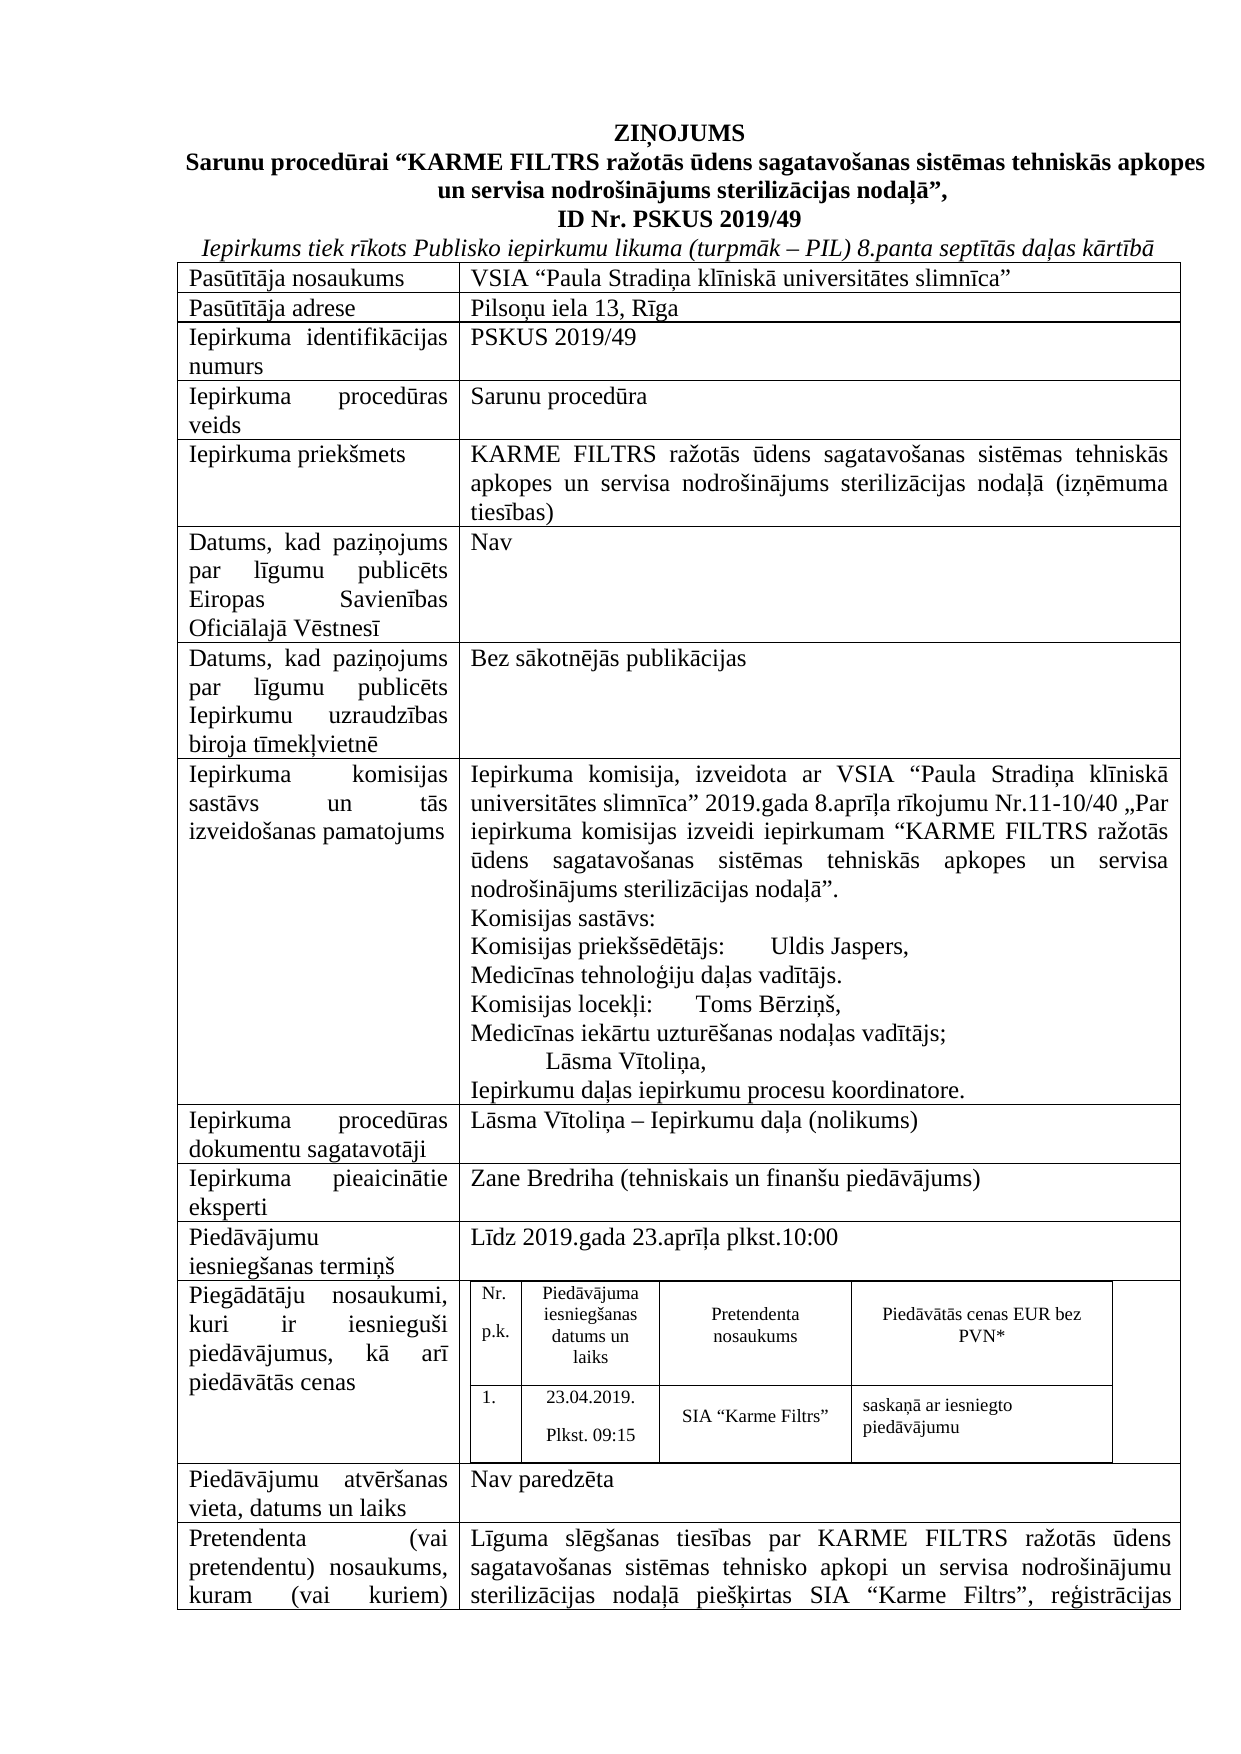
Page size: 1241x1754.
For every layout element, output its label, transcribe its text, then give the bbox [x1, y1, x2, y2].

text ZIŅOJUMS [177, 118, 1181, 147]
table_cell [1113, 1281, 1180, 1463]
table_cell Līguma slēgšanas tiesības par KARME FILTRS ražotās ūdens sagatavošanas sistēmas tehnisko apkopi un servisa nodrošinājumu sterilizācijas nodaļā piešķirtas SIA “Karme Filtrs”, reģistrācijas [460, 1523, 1180, 1609]
table_header Piedāvātās cenas EUR bez PVN* [852, 1282, 1112, 1384]
table_cell Iepirkuma komisijas sastāvs un tās izveidošanas pamatojums [178, 759, 459, 1104]
table_cell Iepirkuma procedūras dokumentu sagatavotāji [178, 1105, 459, 1162]
table_cell saskaņā ar iesniegto piedāvājumu [852, 1386, 1112, 1462]
table_cell Bez sākotnējās publikācijas [460, 643, 1180, 758]
table_header VSIA “Paula Stradiņa klīniskā universitātes slimnīca” [460, 263, 1180, 292]
table_cell PSKUS 2019/49 [460, 323, 1180, 380]
table_header Nr. p.k. [471, 1282, 521, 1384]
table_cell Iepirkuma identifikācijas numurs [178, 323, 459, 380]
table_cell 1. [471, 1386, 521, 1462]
text ID Nr. PSKUS 2019/49 [177, 204, 1181, 233]
table_cell SIA “Karme Filtrs” [660, 1386, 851, 1462]
text Iepirkums tiek rīkots Publisko iepirkumu likuma (turpmāk – PIL) 8.panta septītās daļas kārtībā [177, 233, 1181, 262]
table_cell Sarunu procedūra [460, 381, 1180, 438]
table_cell Nav [460, 527, 1180, 642]
table_cell Iepirkuma komisija, izveidota ar VSIA “Paula Stradiņa klīniskā universitātes slimnīca” 2019.gada 8.aprīļa rīkojumu Nr.11-10/40 „Par iepirkuma komisijas izveidi iepirkumam “KARME FILTRS ražotās ūdens sagatavošanas sistēmas tehniskās apkopes un servisa nodrošinājums sterilizācijas nodaļā”. Komisijas sastāvs: Komisijas priekšsēdētājs: Uldis Jaspers, Medicīnas tehnoloģiju daļas vadītājs. Komisijas locekļi: Toms Bērziņš, Medicīnas iekārtu uzturēšanas nodaļas vadītājs; Lāsma Vītoliņa, Iepirkumu daļas iepirkumu procesu koordinatore. [460, 759, 1180, 1104]
table_cell Pilsoņu iela 13, Rīga [460, 293, 1180, 321]
text Sarunu procedūrai “KARME FILTRS ražotās ūdens sagatavošanas sistēmas tehniskās apkopes un servisa nodrošinājums sterilizācijas nodaļā”, [177, 147, 1214, 204]
table_cell Iepirkuma pieaicinātie eksperti [178, 1164, 459, 1221]
table_cell Datums, kad paziņojums par līgumu publicēts Iepirkumu uzraudzības biroja tīmekļvietnē [178, 643, 459, 758]
table_cell [460, 1281, 470, 1463]
table_cell Nav paredzēta [460, 1464, 1180, 1522]
table_cell Zane Bredriha (tehniskais un finanšu piedāvājums) [460, 1164, 1180, 1221]
table_header Pretendenta nosaukums [660, 1282, 851, 1384]
table_cell Pasūtītāja adrese [178, 293, 459, 321]
table_cell Piedāvājumu iesniegšanas termiņš [178, 1222, 459, 1279]
table_cell Iepirkuma procedūras veids [178, 381, 459, 438]
table_cell KARME FILTRS ražotās ūdens sagatavošanas sistēmas tehniskās apkopes un servisa nodrošinājums sterilizācijas nodaļā (izņēmuma tiesības) [460, 440, 1180, 526]
table_cell Lāsma Vītoliņa – Iepirkumu daļa (nolikums) [460, 1105, 1180, 1162]
table_cell Datums, kad paziņojums par līgumu publicēts Eiropas Savienības Oficiālajā Vēstnesī [178, 527, 459, 642]
table_cell Piegādātāju nosaukumi, kuri ir iesnieguši piedāvājumus, kā arī piedāvātās cenas [178, 1281, 459, 1463]
table_cell Pretendenta (vai pretendentu) nosaukums, kuram (vai kuriem) [178, 1523, 459, 1609]
table_cell 23.04.2019. Plkst. 09:15 [522, 1386, 659, 1462]
table_cell Iepirkuma priekšmets [178, 440, 459, 526]
table_header Piedāvājuma iesniegšanas datums un laiks [522, 1282, 659, 1384]
table_header Pasūtītāja nosaukums [178, 263, 459, 292]
table_cell Līdz 2019.gada 23.aprīļa plkst.10:00 [460, 1222, 1180, 1279]
table_cell Piedāvājumu atvēršanas vieta, datums un laiks [178, 1464, 459, 1522]
